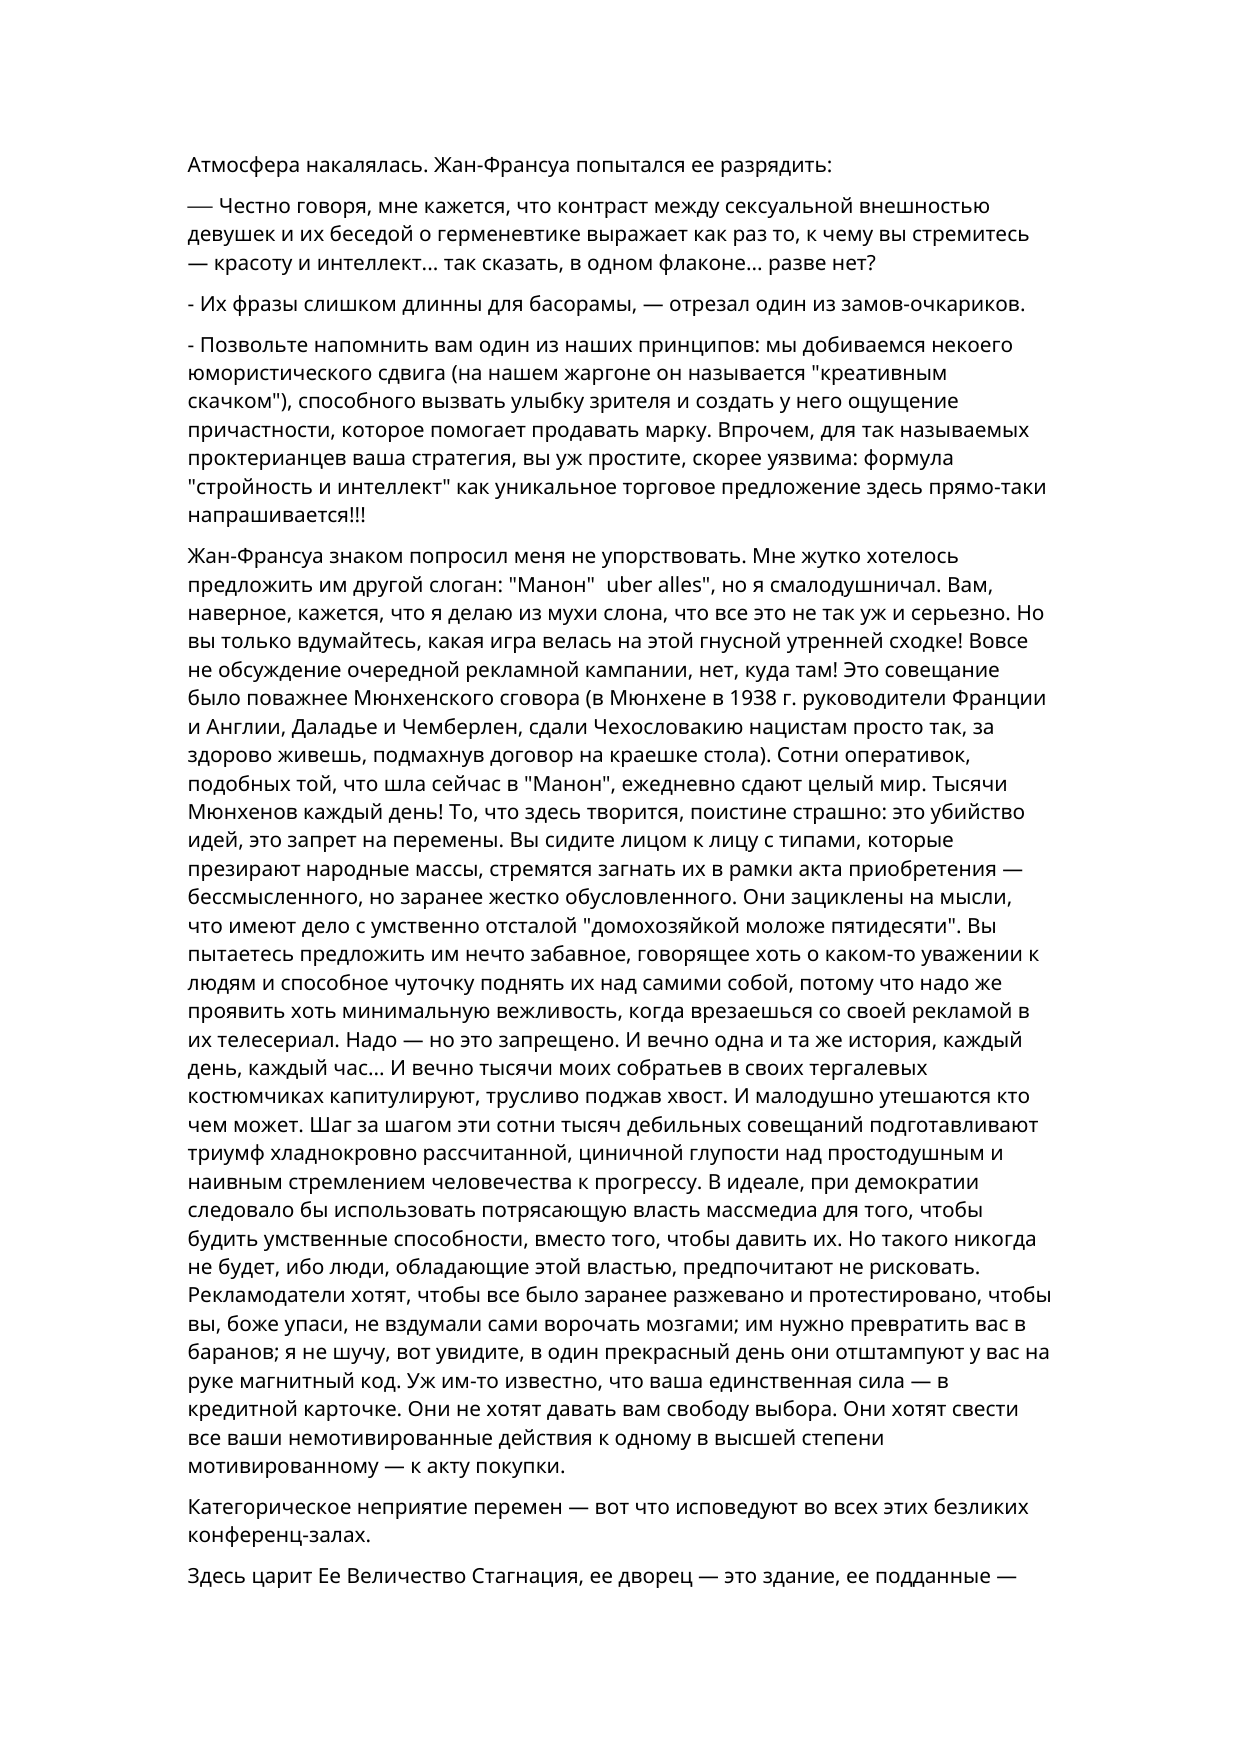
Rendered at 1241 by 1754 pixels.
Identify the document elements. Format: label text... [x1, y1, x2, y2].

text Жан-Франсуа знаком попросил меня не упорствовать. Мне жутко хотелось предложить им другой слоган: "Манон" uber alles", но я смалодушничал. Вам, наверное, кажется, что я делаю из мухи слона, что все это не так уж и серьезно. Но вы только вдумайтесь, какая игра велась на этой гнусной утренней сходке! Вовсе не обсуждение очередной рекламной кампании, нет, куда там! Это совещание было поважнее Мюнхенского сговора (в Мюнхене в 1938 г. руководители Франции и Англии, Даладье и Чемберлен, сдали Чехословакию нацистам просто так, за здорово живешь, подмахнув договор на краешке стола). Сотни оперативок, подобных той, что шла сейчас в "Манон", ежедневно сдают целый мир. Тысячи Мюнхенов каждый день! То, что здесь творится, поистине страшно: это убийство идей, это запрет на перемены. Вы сидите лицом к лицу с типами, которые презирают народные массы, стремятся загнать их в рамки акта приобретения — бессмысленного, но заранее жестко обусловленного. Они зациклены на мысли, что имеют дело с умственно отсталой "домохозяйкой моложе пятидесяти". Вы пытаетесь предложить им нечто забавное, говорящее хоть о каком-то уважении к людям и способное чуточку поднять их над самими собой, потому что надо же проявить хоть минимальную вежливость, когда врезаешься со своей рекламой в их телесериал. Надо — но это запрещено. И вечно одна и та же история, каждый день, каждый час... И вечно тысячи моих собратьев в своих тергалевых костюмчиках капитулируют, трусливо поджав хвост. И малодушно утешаются кто чем может. Шаг за шагом эти сотни тысяч дебильных совещаний подготавливают триумф хладнокровно рассчитанной, циничной глупости над простодушным и наивным стремлением человечества к прогрессу. В идеале, при демократии следовало бы использовать потрясающую власть массмедиа для того, чтобы будить умственные способности, вместо того, чтобы давить их. Но такого никогда не будет, ибо люди, обладающие этой властью, предпочитают не рисковать. Рекламодатели хотят, чтобы все было заранее разжевано и протестировано, чтобы вы, боже упаси, не вздумали сами ворочать мозгами; им нужно превратить вас в баранов; я не шучу, вот увидите, в один прекрасный день они отштампуют у вас на руке магнитный код. Уж им-то известно, что ваша единственная сила — в кредитной карточке. Они не хотят давать вам свободу выбора. Они хотят свести все ваши немотивированные действия к одному в высшей степени мотивированному — к акту покупки. [187, 541, 1053, 1480]
text Категорическое неприятие перемен — вот что исповедуют во всех этих безликих конференц-залах. [187, 1492, 1053, 1549]
text Здесь царит Ее Величество Стагнация, ее дворец — это здание, ее подданные — [187, 1562, 1053, 1590]
text — Честно говоря, мне кажется, что контраст между сексуальной внешностью девушек и их беседой о герменевтике выражает как раз то, к чему вы стремитeсь — красоту и интеллект... так сказать, в одном флаконе... разве нет? [187, 191, 1053, 276]
text Атмосфера накалялась. Жан-Франсуа попытался ее разрядить: [187, 150, 1053, 178]
text - Их фразы слишком длинны для басорамы, — отрезал один из замов-очкариков. [187, 289, 1053, 317]
text - Позвольте напомнить вам один из наших принципов: мы добиваемся некоего юмористического сдвига (на нашем жаргоне он называется "креативным скачком"), способного вызвать улыбку зрителя и создать у него ощущение причастности, которое помогает продавать марку. Впрочем, для так называемых проктерианцев ваша стратегия, вы уж простите, скорее уязвима: формула "стройность и интеллект" как уникальное торговое предложение здесь прямо-таки напрашивается!!! [187, 330, 1053, 529]
